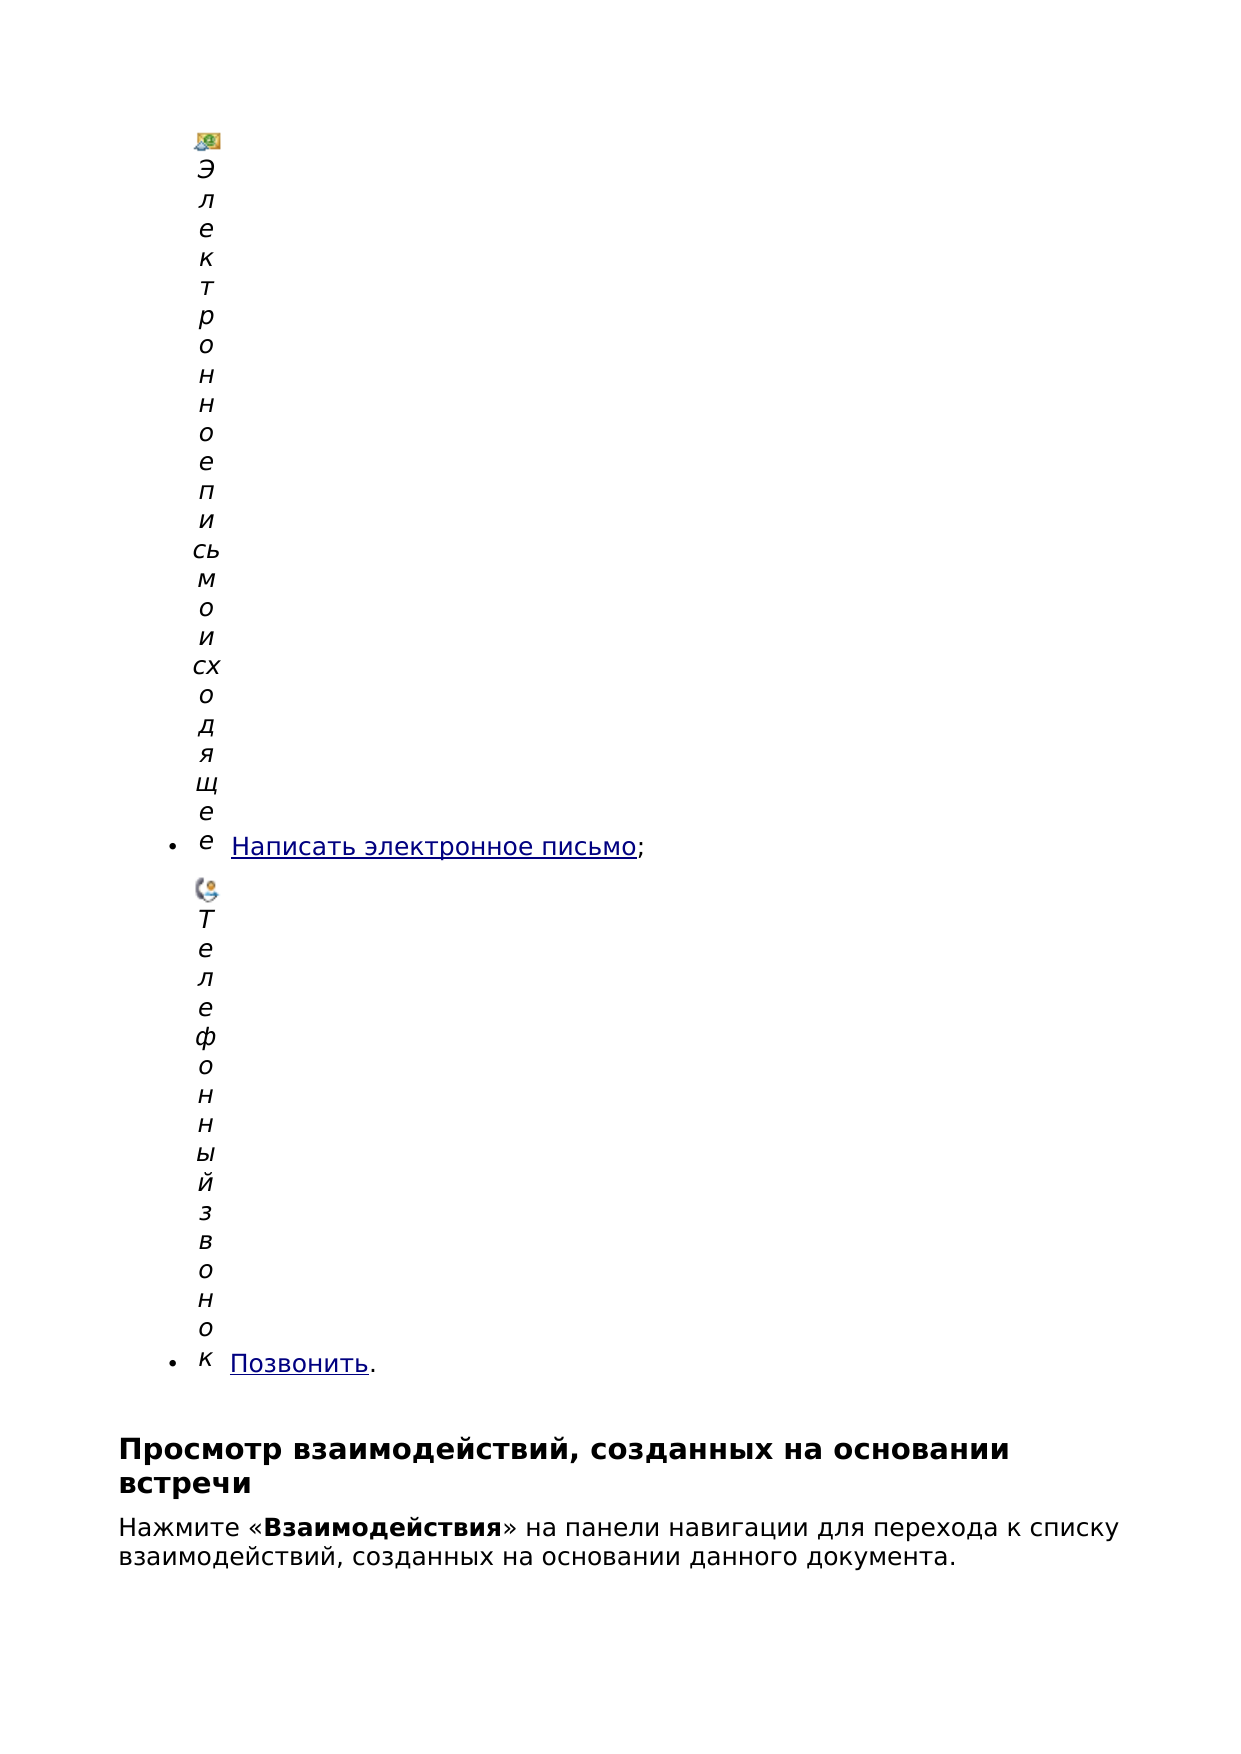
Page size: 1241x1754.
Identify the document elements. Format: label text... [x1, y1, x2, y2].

picture [192, 874, 222, 906]
list Позвонить. [177, 862, 1122, 1378]
subtitle Просмотр взаимодействий, созданных на основании встречи [118, 1432, 1122, 1500]
list Телефонный звонок [192, 906, 222, 1372]
list Написать электронное письмо; [177, 118, 1122, 862]
list Электронное письмо исходящее [192, 156, 223, 856]
picture [192, 130, 224, 156]
text Нажмите «Взаимодействия» на панели навигации для перехода к списку взаимодействий, созданных на основании данного документа. [118, 1513, 1122, 1571]
